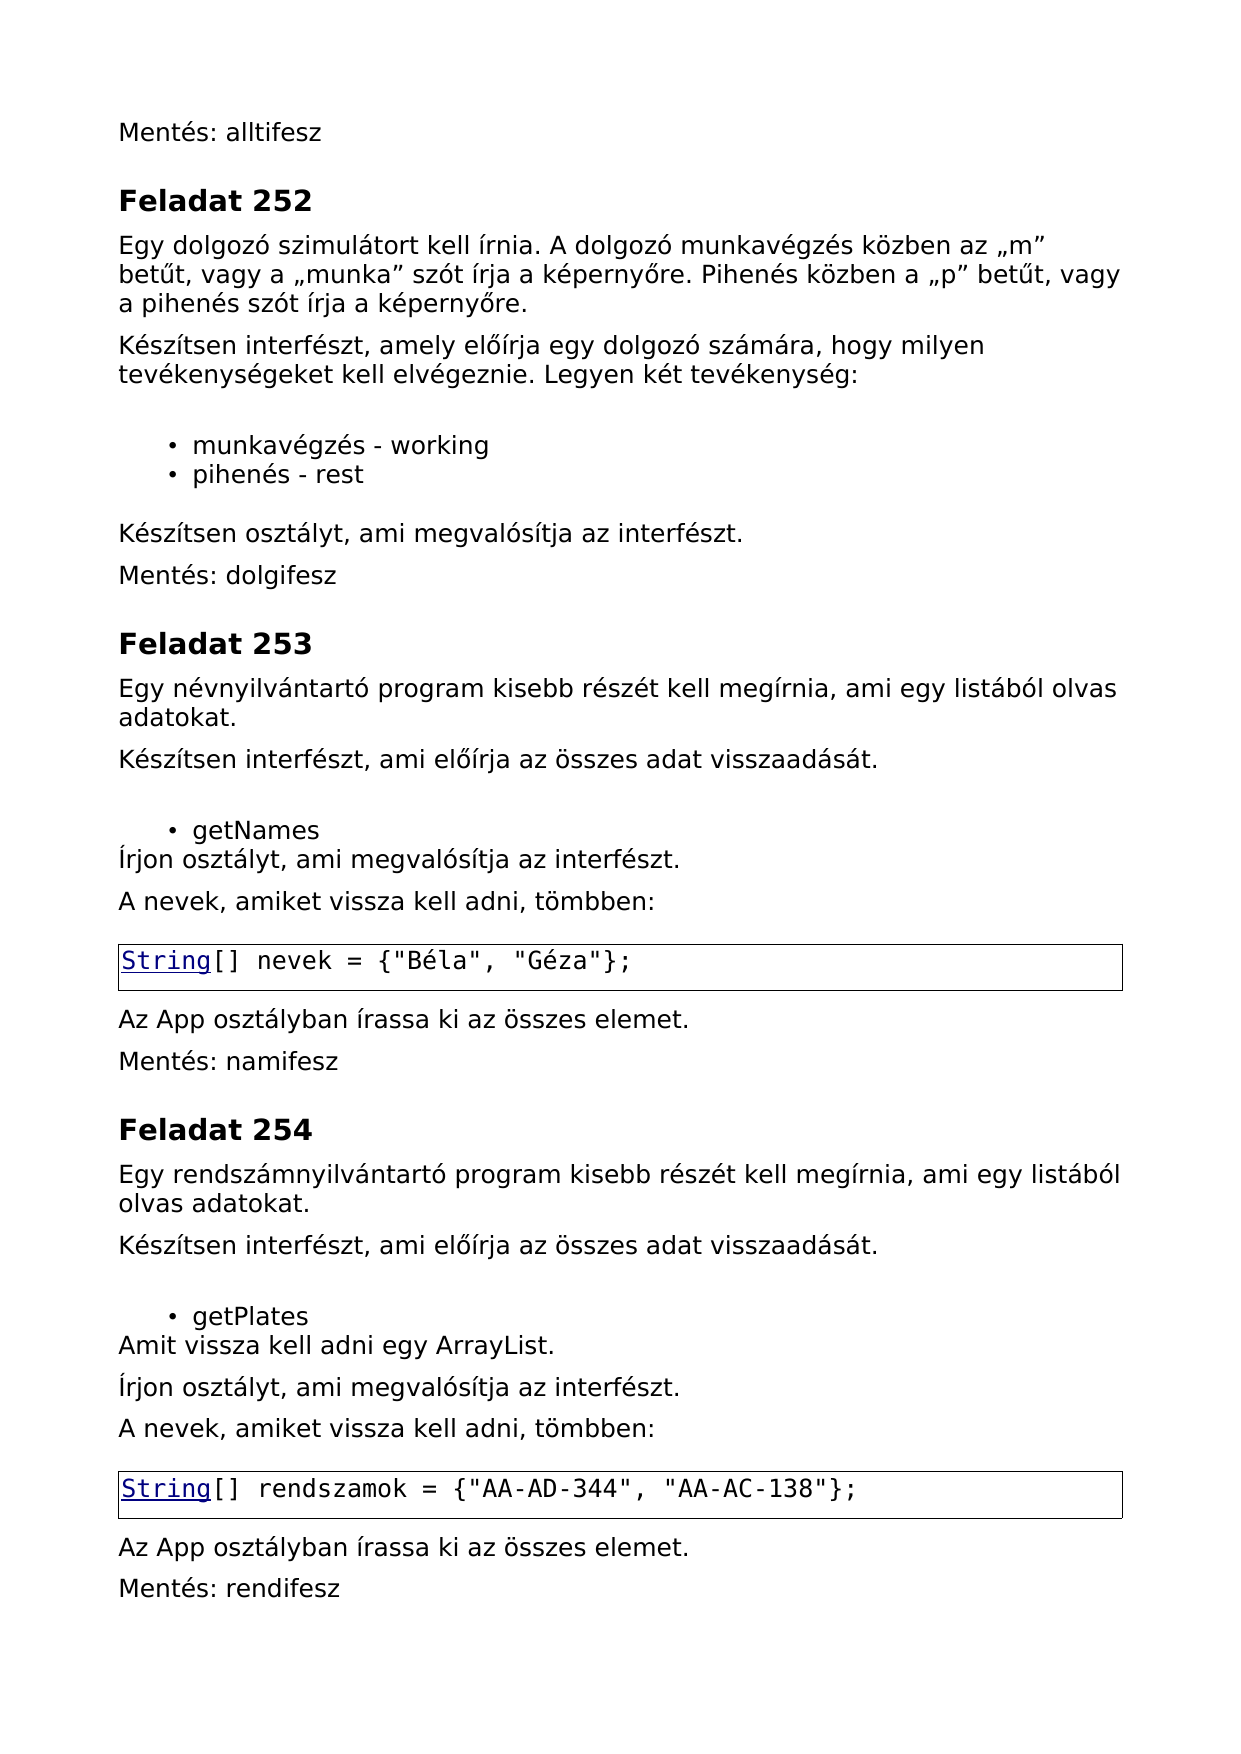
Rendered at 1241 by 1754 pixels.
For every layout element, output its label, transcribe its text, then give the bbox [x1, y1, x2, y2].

table_header String[] rendszamok = {"AA-AD-344", "AA-AC-138"}; [119, 1472, 1122, 1518]
text Írjon osztályt, ami megvalósítja az interfészt. [118, 1373, 1122, 1402]
text Írjon osztályt, ami megvalósítja az interfészt. [118, 845, 1122, 874]
text Mentés: rendifesz [118, 1574, 1122, 1603]
list getNames [177, 816, 1122, 845]
text Az App osztályban írassa ki az összes elemet. [118, 1533, 1122, 1562]
text Egy dolgozó szimulátort kell írnia. A dolgozó munkavégzés közben az „m” betűt, vagy a „munka” szót írja a képernyőre. Pihenés közben a „p” betűt, vagy a pihenés szót írja a képernyőre. [118, 231, 1122, 319]
text Amit vissza kell adni egy ArrayList. [118, 1331, 1122, 1360]
text Mentés: alltifesz [118, 118, 1122, 147]
text Készítsen osztályt, ami megvalósítja az interfészt. [118, 519, 1122, 548]
text Készítsen interfészt, ami előírja az összes adat visszaadását. [118, 745, 1122, 774]
text Egy névnyilvántartó program kisebb részét kell megírnia, ami egy listából olvas adatokat. [118, 674, 1122, 732]
text A nevek, amiket vissza kell adni, tömbben: [118, 1414, 1122, 1444]
text Mentés: dolgifesz [118, 561, 1122, 590]
text Az App osztályban írassa ki az összes elemet. [118, 1005, 1122, 1034]
text Készítsen interfészt, amely előírja egy dolgozó számára, hogy milyen tevékenységeket kell elvégeznie. Legyen két tevékenység: [118, 331, 1122, 389]
list pihenés - rest [177, 461, 1122, 490]
list getPlates [177, 1302, 1122, 1331]
table_header String[] nevek = {"Béla", "Géza"}; [119, 945, 1122, 990]
text Egy rendszámnyilvántartó program kisebb részét kell megírnia, ami egy listából olvas adatokat. [118, 1160, 1122, 1218]
subtitle Feladat 252 [118, 185, 1122, 219]
list munkavégzés - working [177, 432, 1122, 461]
subtitle Feladat 253 [118, 628, 1122, 662]
subtitle Feladat 254 [118, 1113, 1122, 1147]
text Mentés: namifesz [118, 1047, 1122, 1076]
text A nevek, amiket vissza kell adni, tömbben: [118, 887, 1122, 916]
text Készítsen interfészt, ami előírja az összes adat visszaadását. [118, 1231, 1122, 1260]
